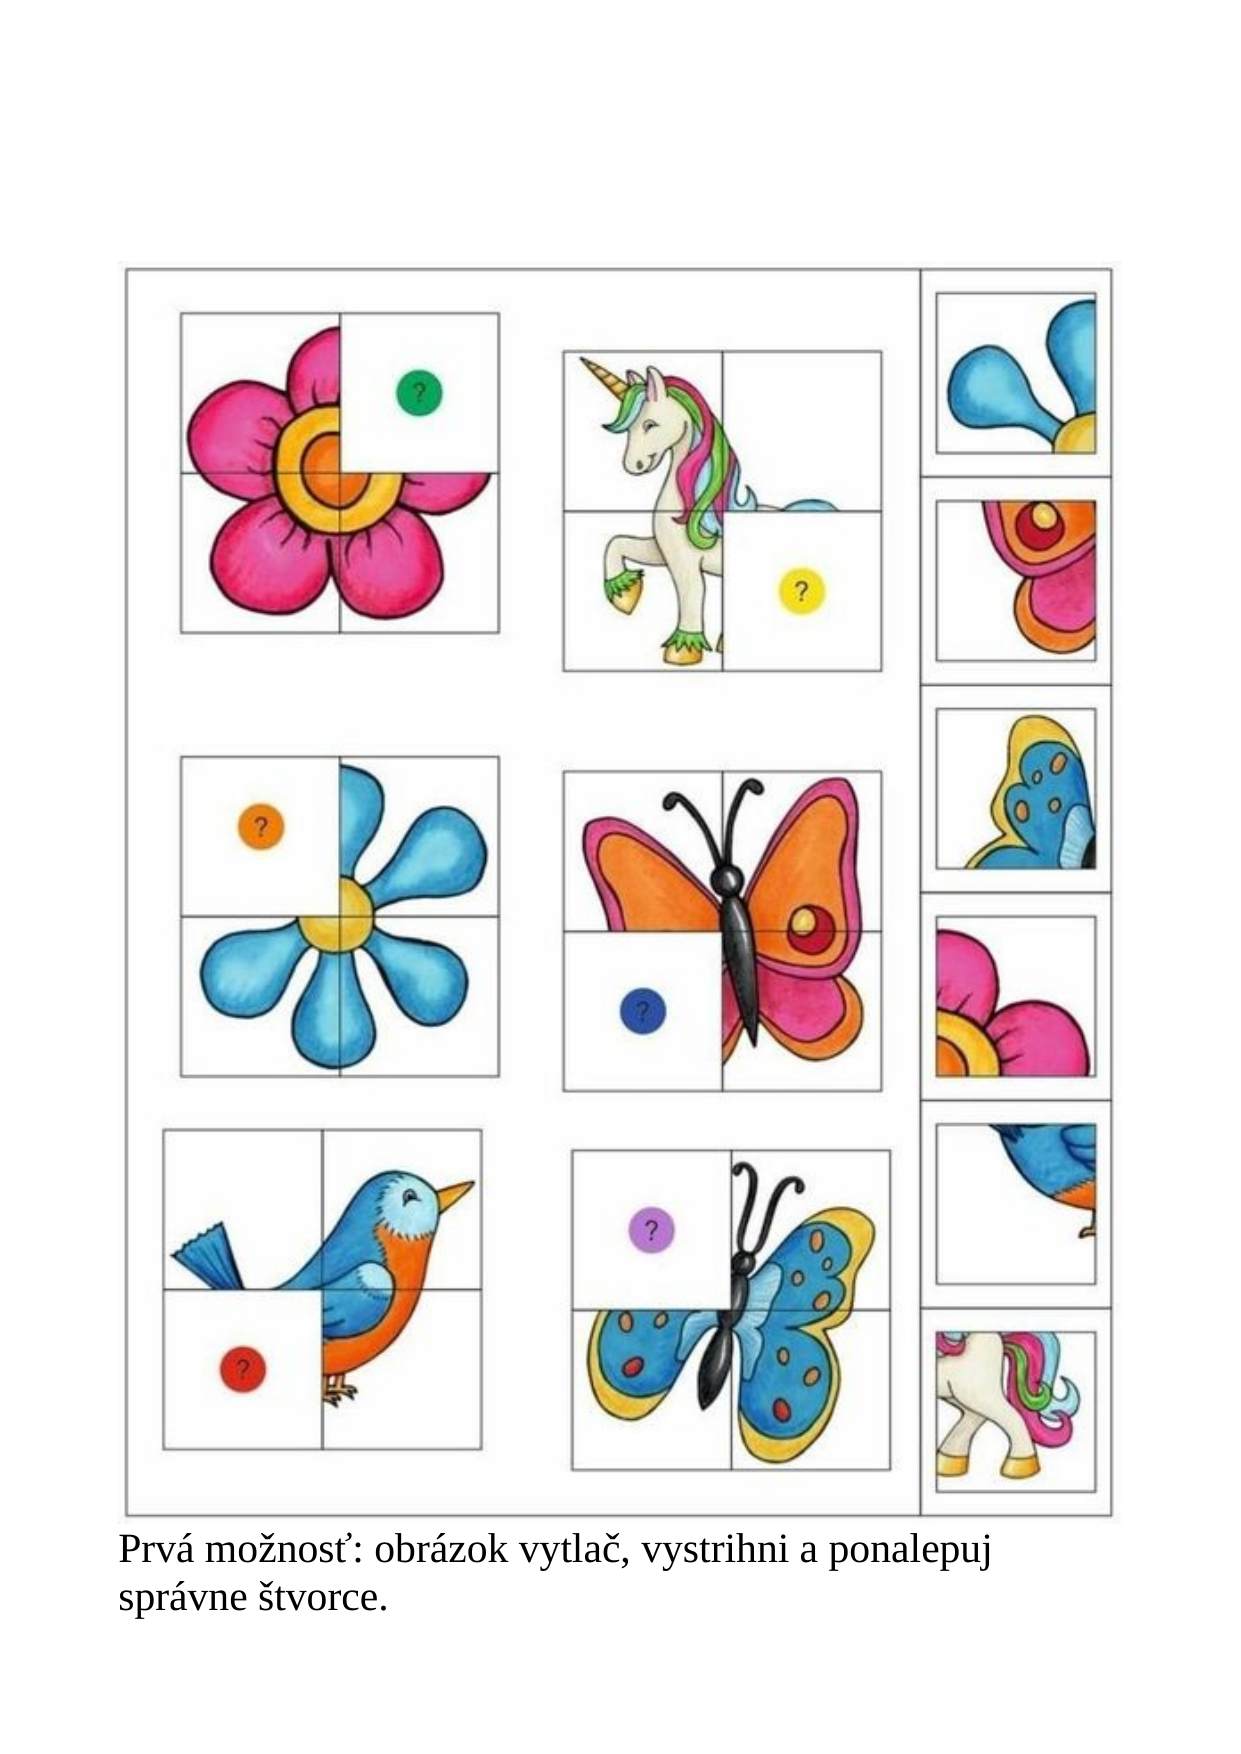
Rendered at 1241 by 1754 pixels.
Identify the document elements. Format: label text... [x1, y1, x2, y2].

text Prvá možnosť: obrázok vytlač, vystrihni a ponalepuj správne štvorce. [118, 1524, 1122, 1620]
picture [118, 261, 1123, 1524]
